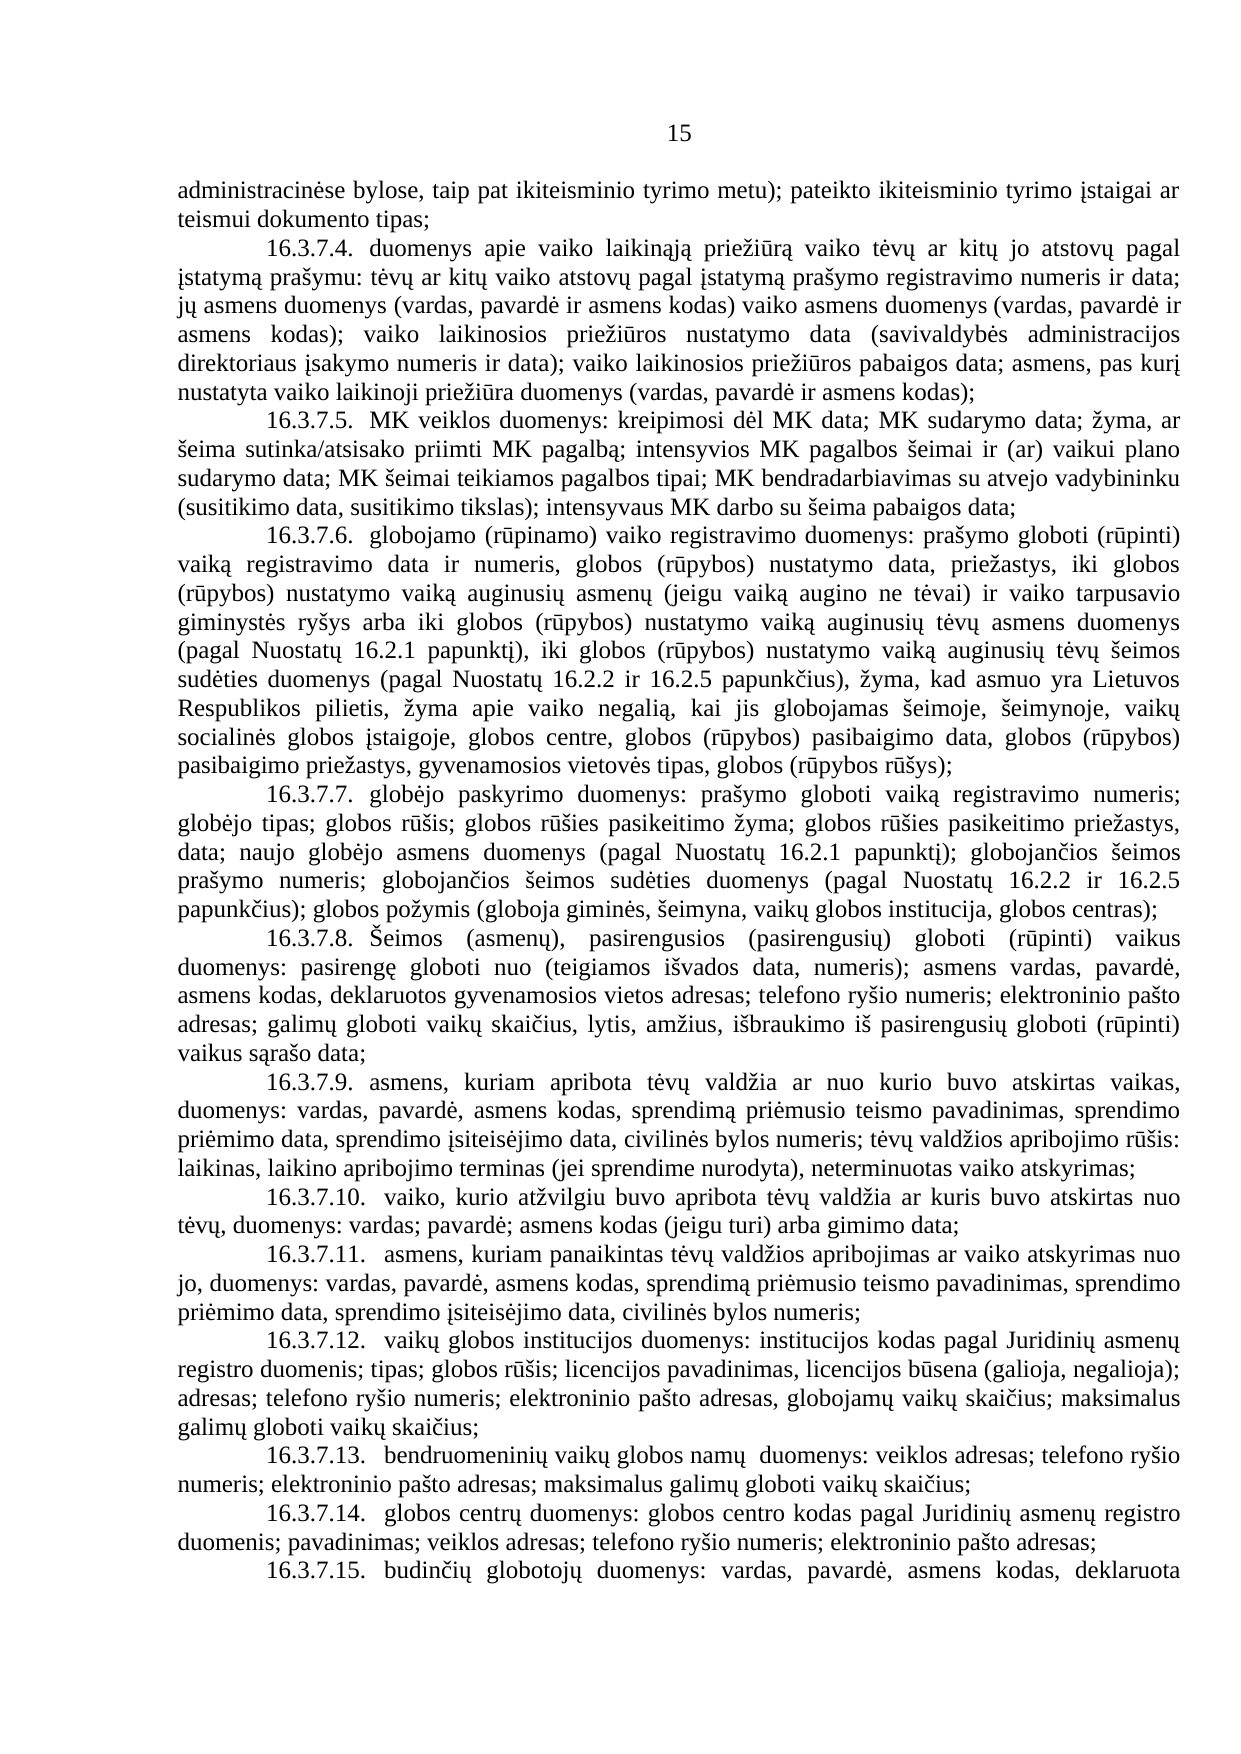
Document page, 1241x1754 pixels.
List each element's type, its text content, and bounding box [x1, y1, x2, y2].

text 16.3.7.13. bendruomeninių vaikų globos namų duomenys: veiklos adresas; telefono ryšio numeris; elektroninio pašto adresas; maksimalus galimų globoti vaikų skaičius; [177, 1441, 1181, 1498]
text 16.3.7.12. vaikų globos institucijos duomenys: institucijos kodas pagal Juridinių asmenų registro duomenis; tipas; globos rūšis; licencijos pavadinimas, licencijos būsena (galioja, negalioja); adresas; telefono ryšio numeris; elektroninio pašto adresas, globojamų vaikų skaičius; maksimalus galimų globoti vaikų skaičius; [177, 1326, 1181, 1441]
text 16.3.7.5. MK veiklos duomenys: kreipimosi dėl MK data; MK sudarymo data; žyma, ar šeima sutinka/atsisako priimti MK pagalbą; intensyvios MK pagalbos šeimai ir (ar) vaikui plano sudarymo data; MK šeimai teikiamos pagalbos tipai; MK bendradarbiavimas su atvejo vadybininku (susitikimo data, susitikimo tikslas); intensyvaus MK darbo su šeima pabaigos data; [177, 406, 1181, 521]
text 16.3.7.15. budinčių globotojų duomenys: vardas, pavardė, asmens kodas, deklaruota [177, 1556, 1181, 1584]
text 16.3.7.4. duomenys apie vaiko laikinąją priežiūrą vaiko tėvų ar kitų jo atstovų pagal įstatymą prašymu: tėvų ar kitų vaiko atstovų pagal įstatymą prašymo registravimo numeris ir data; jų asmens duomenys (vardas, pavardė ir asmens kodas) vaiko asmens duomenys (vardas, pavardė ir asmens kodas); vaiko laikinosios priežiūros nustatymo data (savivaldybės administracijos direktoriaus įsakymo numeris ir data); vaiko laikinosios priežiūros pabaigos data; asmens, pas kurį nustatyta vaiko laikinoji priežiūra duomenys (vardas, pavardė ir asmens kodas); [177, 233, 1181, 406]
text 16.3.7.11. asmens, kuriam panaikintas tėvų valdžios apribojimas ar vaiko atskyrimas nuo jo, duomenys: vardas, pavardė, asmens kodas, sprendimą priėmusio teismo pavadinimas, sprendimo priėmimo data, sprendimo įsiteisėjimo data, civilinės bylos numeris; [177, 1239, 1181, 1326]
text 16.3.7.10. vaiko, kurio atžvilgiu buvo apribota tėvų valdžia ar kuris buvo atskirtas nuo tėvų, duomenys: vardas; pavardė; asmens kodas (jeigu turi) arba gimimo data; [177, 1182, 1181, 1239]
text administracinėse bylose, taip pat ikiteisminio tyrimo metu); pateikto ikiteisminio tyrimo įstaigai ar teismui dokumento tipas; [177, 176, 1181, 233]
text 16.3.7.14. globos centrų duomenys: globos centro kodas pagal Juridinių asmenų registro duomenis; pavadinimas; veiklos adresas; telefono ryšio numeris; elektroninio pašto adresas; [177, 1498, 1181, 1556]
text 16.3.7.9. asmens, kuriam apribota tėvų valdžia ar nuo kurio buvo atskirtas vaikas, duomenys: vardas, pavardė, asmens kodas, sprendimą priėmusio teismo pavadinimas, sprendimo priėmimo data, sprendimo įsiteisėjimo data, civilinės bylos numeris; tėvų valdžios apribojimo rūšis: laikinas, laikino apribojimo terminas (jei sprendime nurodyta), neterminuotas vaiko atskyrimas; [177, 1067, 1181, 1182]
text 16.3.7.8. Šeimos (asmenų), pasirengusios (pasirengusių) globoti (rūpinti) vaikus duomenys: pasirengę globoti nuo (teigiamos išvados data, numeris); asmens vardas, pavardė, asmens kodas, deklaruotos gyvenamosios vietos adresas; telefono ryšio numeris; elektroninio pašto adresas; galimų globoti vaikų skaičius, lytis, amžius, išbraukimo iš pasirengusių globoti (rūpinti) vaikus sąrašo data; [177, 923, 1181, 1067]
text 16.3.7.7. globėjo paskyrimo duomenys: prašymo globoti vaiką registravimo numeris; globėjo tipas; globos rūšis; globos rūšies pasikeitimo žyma; globos rūšies pasikeitimo priežastys, data; naujo globėjo asmens duomenys (pagal Nuostatų 16.2.1 papunktį); globojančios šeimos prašymo numeris; globojančios šeimos sudėties duomenys (pagal Nuostatų 16.2.2 ir 16.2.5 papunkčius); globos požymis (globoja giminės, šeimyna, vaikų globos institucija, globos centras); [177, 779, 1181, 923]
text 16.3.7.6. globojamo (rūpinamo) vaiko registravimo duomenys: prašymo globoti (rūpinti) vaiką registravimo data ir numeris, globos (rūpybos) nustatymo data, priežastys, iki globos (rūpybos) nustatymo vaiką auginusių asmenų (jeigu vaiką augino ne tėvai) ir vaiko tarpusavio giminystės ryšys arba iki globos (rūpybos) nustatymo vaiką auginusių tėvų asmens duomenys (pagal Nuostatų 16.2.1 papunktį), iki globos (rūpybos) nustatymo vaiką auginusių tėvų šeimos sudėties duomenys (pagal Nuostatų 16.2.2 ir 16.2.5 papunkčius), žyma, kad asmuo yra Lietuvos Respublikos pilietis, žyma apie vaiko negalią, kai jis globojamas šeimoje, šeimynoje, vaikų socialinės globos įstaigoje, globos centre, globos (rūpybos) pasibaigimo data, globos (rūpybos) pasibaigimo priežastys, gyvenamosios vietovės tipas, globos (rūpybos rūšys); [177, 521, 1181, 779]
